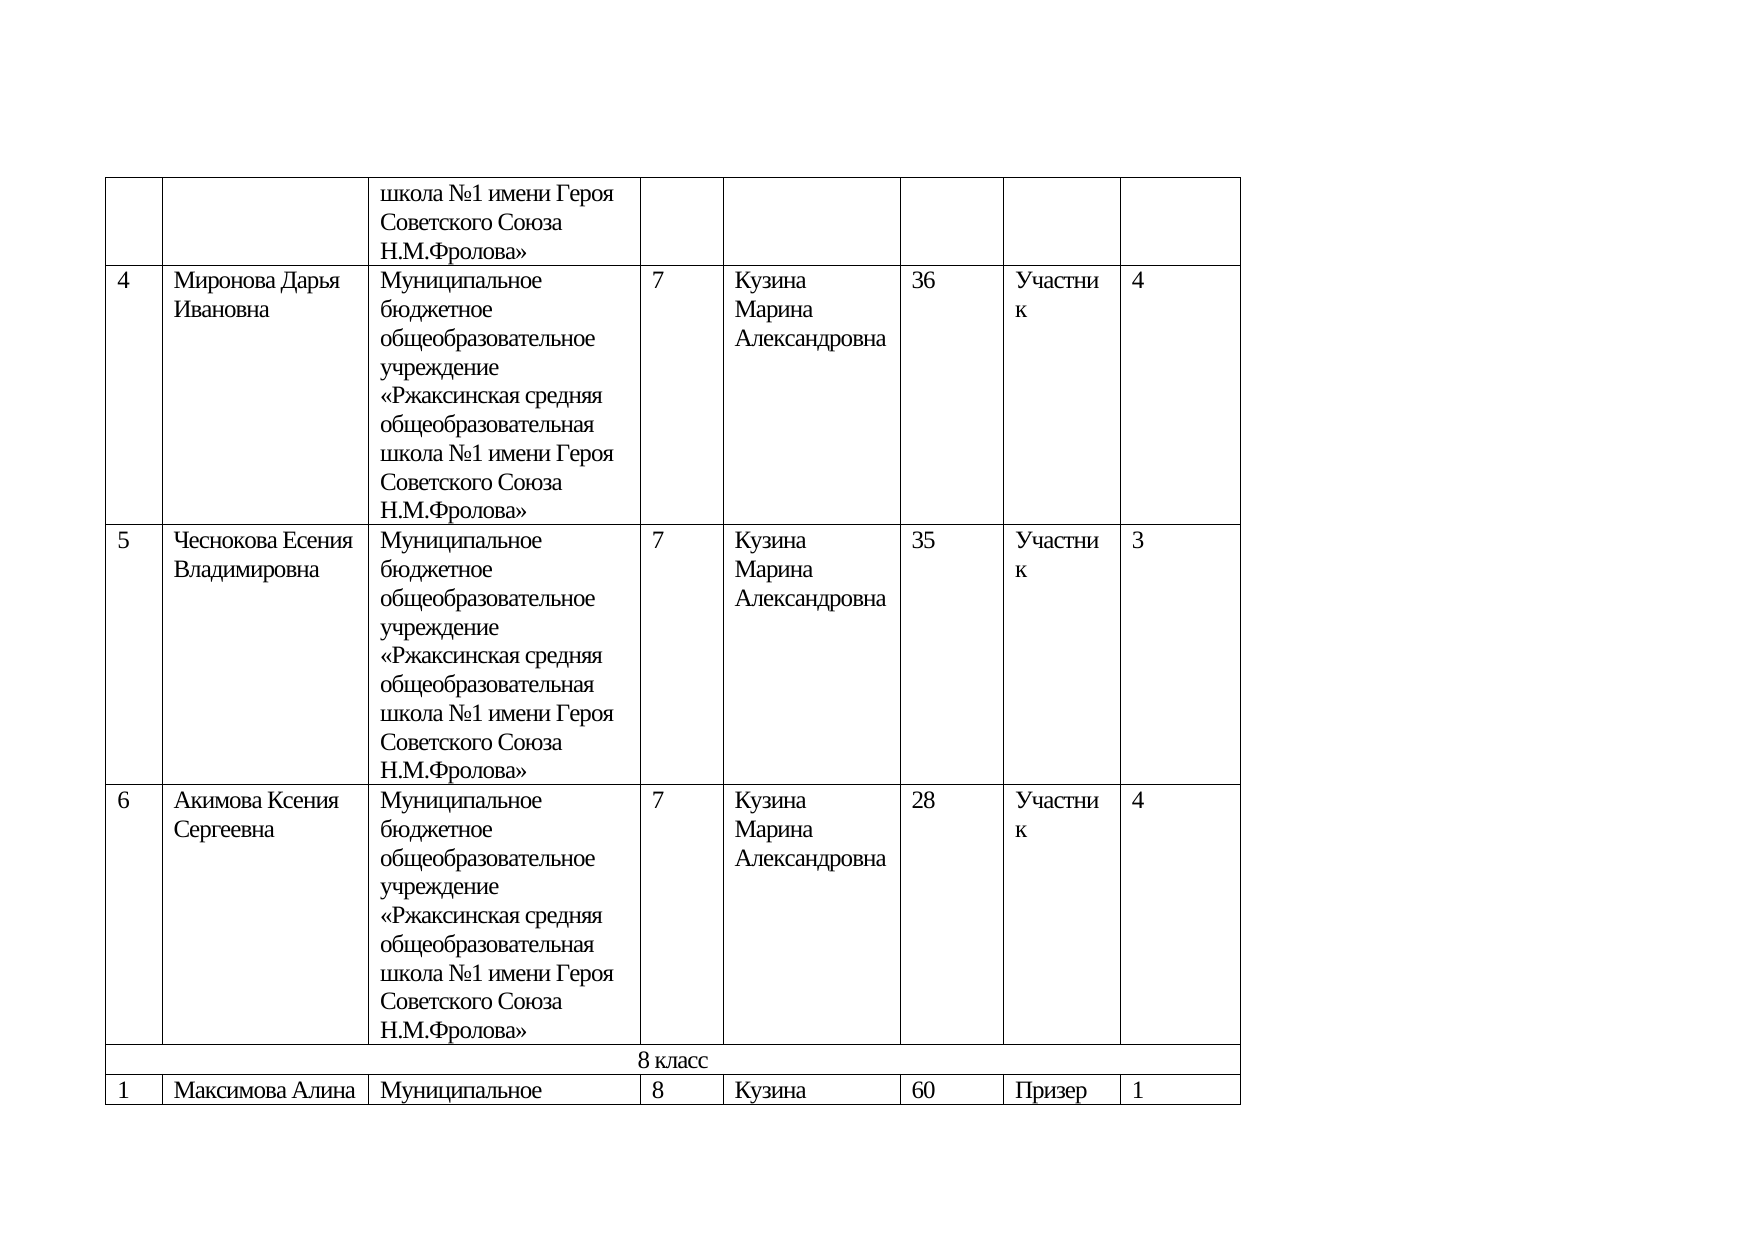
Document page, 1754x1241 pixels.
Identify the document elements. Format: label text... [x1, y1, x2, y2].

table_cell 4 [106, 266, 162, 524]
table_cell Участник [1004, 785, 1120, 1044]
table_cell [724, 178, 900, 264]
table_cell [901, 178, 1003, 264]
table_cell 60 [901, 1075, 1003, 1103]
table_cell Кузина Марина Александровна [724, 266, 900, 524]
table_cell Кузина [724, 1075, 900, 1103]
table_cell Участник [1004, 266, 1120, 524]
table_cell 28 [901, 785, 1003, 1044]
table_cell [163, 178, 368, 264]
table_cell Акимова Ксения Сергеевна [163, 785, 368, 1044]
table_cell 35 [901, 525, 1003, 784]
table_cell 5 [106, 525, 162, 784]
table_cell школа №1 имени Героя Советского Союза Н.М.Фролова» [369, 178, 640, 264]
table_cell Призер [1004, 1075, 1120, 1103]
table_cell [641, 178, 723, 264]
table_cell 36 [901, 266, 1003, 524]
table_cell 8 [641, 1075, 723, 1103]
table_cell Муниципальное бюджетное общеобразовательное учреждение «Ржаксинская средняя общеобразовательная школа №1 имени Героя Советского Союза Н.М.Фролова» [369, 266, 640, 524]
table_cell Муниципальное бюджетное общеобразовательное учреждение «Ржаксинская средняя общеобразовательная школа №1 имени Героя Советского Союза Н.М.Фролова» [369, 785, 640, 1044]
table_cell Максимова Алина [163, 1075, 368, 1103]
table_cell [1004, 178, 1120, 264]
table_cell Муниципальное бюджетное общеобразовательное учреждение «Ржаксинская средняя общеобразовательная школа №1 имени Героя Советского Союза Н.М.Фролова» [369, 525, 640, 784]
table_cell 3 [1121, 525, 1240, 784]
table_cell Муниципальное [369, 1075, 640, 1103]
table_cell 8 класс [106, 1045, 1240, 1074]
table_cell 6 [106, 785, 162, 1044]
table_cell 1 [1121, 1075, 1240, 1103]
table_cell Кузина Марина Александровна [724, 525, 900, 784]
table_cell [1121, 178, 1240, 264]
table_cell Кузина Марина Александровна [724, 785, 900, 1044]
table_cell 7 [641, 525, 723, 784]
table_cell Участник [1004, 525, 1120, 784]
table_cell Миронова Дарья Ивановна [163, 266, 368, 524]
table_cell 4 [1121, 266, 1240, 524]
table_cell 7 [641, 266, 723, 524]
table_cell 1 [106, 1075, 162, 1103]
table_cell 4 [1121, 785, 1240, 1044]
table_cell 7 [641, 785, 723, 1044]
table_cell Чеснокова Есения Владимировна [163, 525, 368, 784]
table_cell [106, 178, 162, 264]
